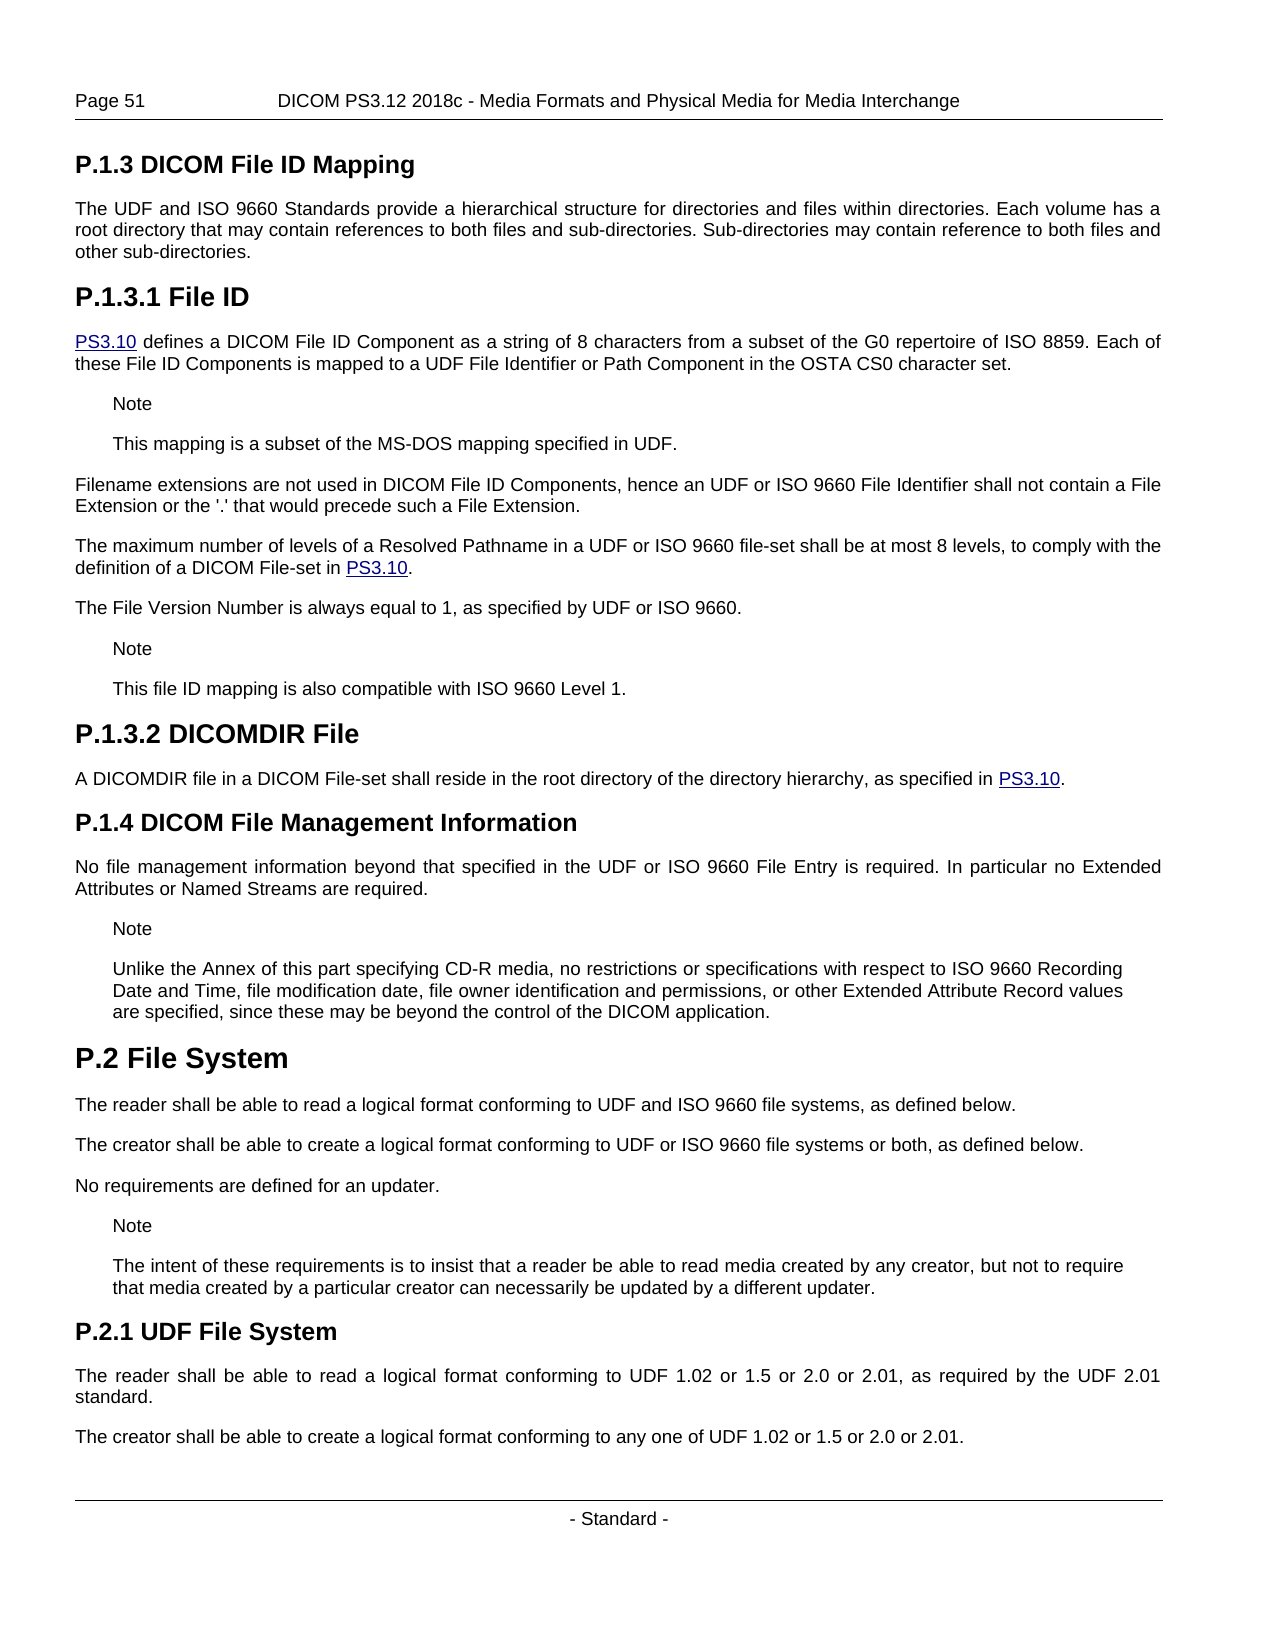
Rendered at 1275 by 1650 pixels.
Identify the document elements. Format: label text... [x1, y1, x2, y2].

text The File Version Number is always equal to 1, as specified by UDF or ISO 9660. [75, 597, 1162, 619]
text Note [112, 637, 1125, 659]
text The reader shall be able to read a logical format conforming to UDF and ISO 9660 file systems, as defined below. [75, 1094, 1162, 1115]
text The reader shall be able to read a logical format conforming to UDF 1.02 or 1.5 or 2.0 or 2.01, as required by the UDF 2.01 standard. [75, 1364, 1162, 1408]
text The creator shall be able to create a logical format conforming to any one of UDF 1.02 or 1.5 or 2.0 or 2.01. [75, 1426, 1162, 1448]
text The intent of these requirements is to insist that a reader be able to read media created by any creator, but not to require that media created by a particular creator can necessarily be updated by a different updater. [112, 1255, 1125, 1298]
text This file ID mapping is also compatible with ISO 9660 Level 1. [112, 678, 1125, 699]
text PS3.10 defines a DICOM File ID Component as a string of 8 characters from a subset of the G0 repertoire of ISO 8859. Each of these File ID Components is mapped to a UDF File Identifier or Path Component in the OSTA CS0 character set. [75, 331, 1162, 374]
text Note [112, 918, 1125, 939]
text P.1.4 DICOM File Management Information [75, 808, 1162, 837]
text The UDF and ISO 9660 Standards provide a hierarchical structure for directories and files within directories. Each volume has a root directory that may contain references to both files and sub-directories. Sub-directories may contain reference to both files and other sub-directories. [75, 197, 1162, 262]
text No requirements are defined for an updater. [75, 1174, 1162, 1196]
text Note [112, 393, 1125, 414]
text The creator shall be able to create a logical format conforming to UDF or ISO 9660 file systems or both, as defined below. [75, 1134, 1162, 1156]
text P.2.1 UDF File System [75, 1317, 1162, 1346]
text Note [112, 1215, 1125, 1236]
text Filename extensions are not used in DICOM File ID Components, hence an UDF or ISO 9660 File Identifier shall not contain a File Extension or the '.' that would precede such a File Extension. [75, 473, 1162, 517]
text This mapping is a subset of the MS-DOS mapping specified in UDF. [112, 433, 1125, 455]
text P.1.3 DICOM File ID Mapping [75, 150, 1162, 179]
text Unlike the Annex of this part specifying CD-R media, no restrictions or specifications with respect to ISO 9660 Recording Date and Time, file modification date, file owner identification and permissions, or other Extended Attribute Record values are specified, since these may be beyond the control of the DICOM application. [112, 958, 1125, 1023]
text No file management information beyond that specified in the UDF or ISO 9660 File Entry is required. In particular no Extended Attributes or Named Streams are required. [75, 856, 1162, 899]
text The maximum number of levels of a Resolved Pathname in a UDF or ISO 9660 file-set shall be at most 8 levels, to comply with the definition of a DICOM File-set in PS3.10. [75, 535, 1162, 578]
text P.2 File System [75, 1042, 1162, 1075]
text P.1.3.2 DICOMDIR File [75, 718, 1162, 749]
text A DICOMDIR file in a DICOM File-set shall reside in the root directory of the directory hierarchy, as specified in PS3.10. [75, 768, 1162, 790]
text P.1.3.1 File ID [75, 281, 1162, 312]
